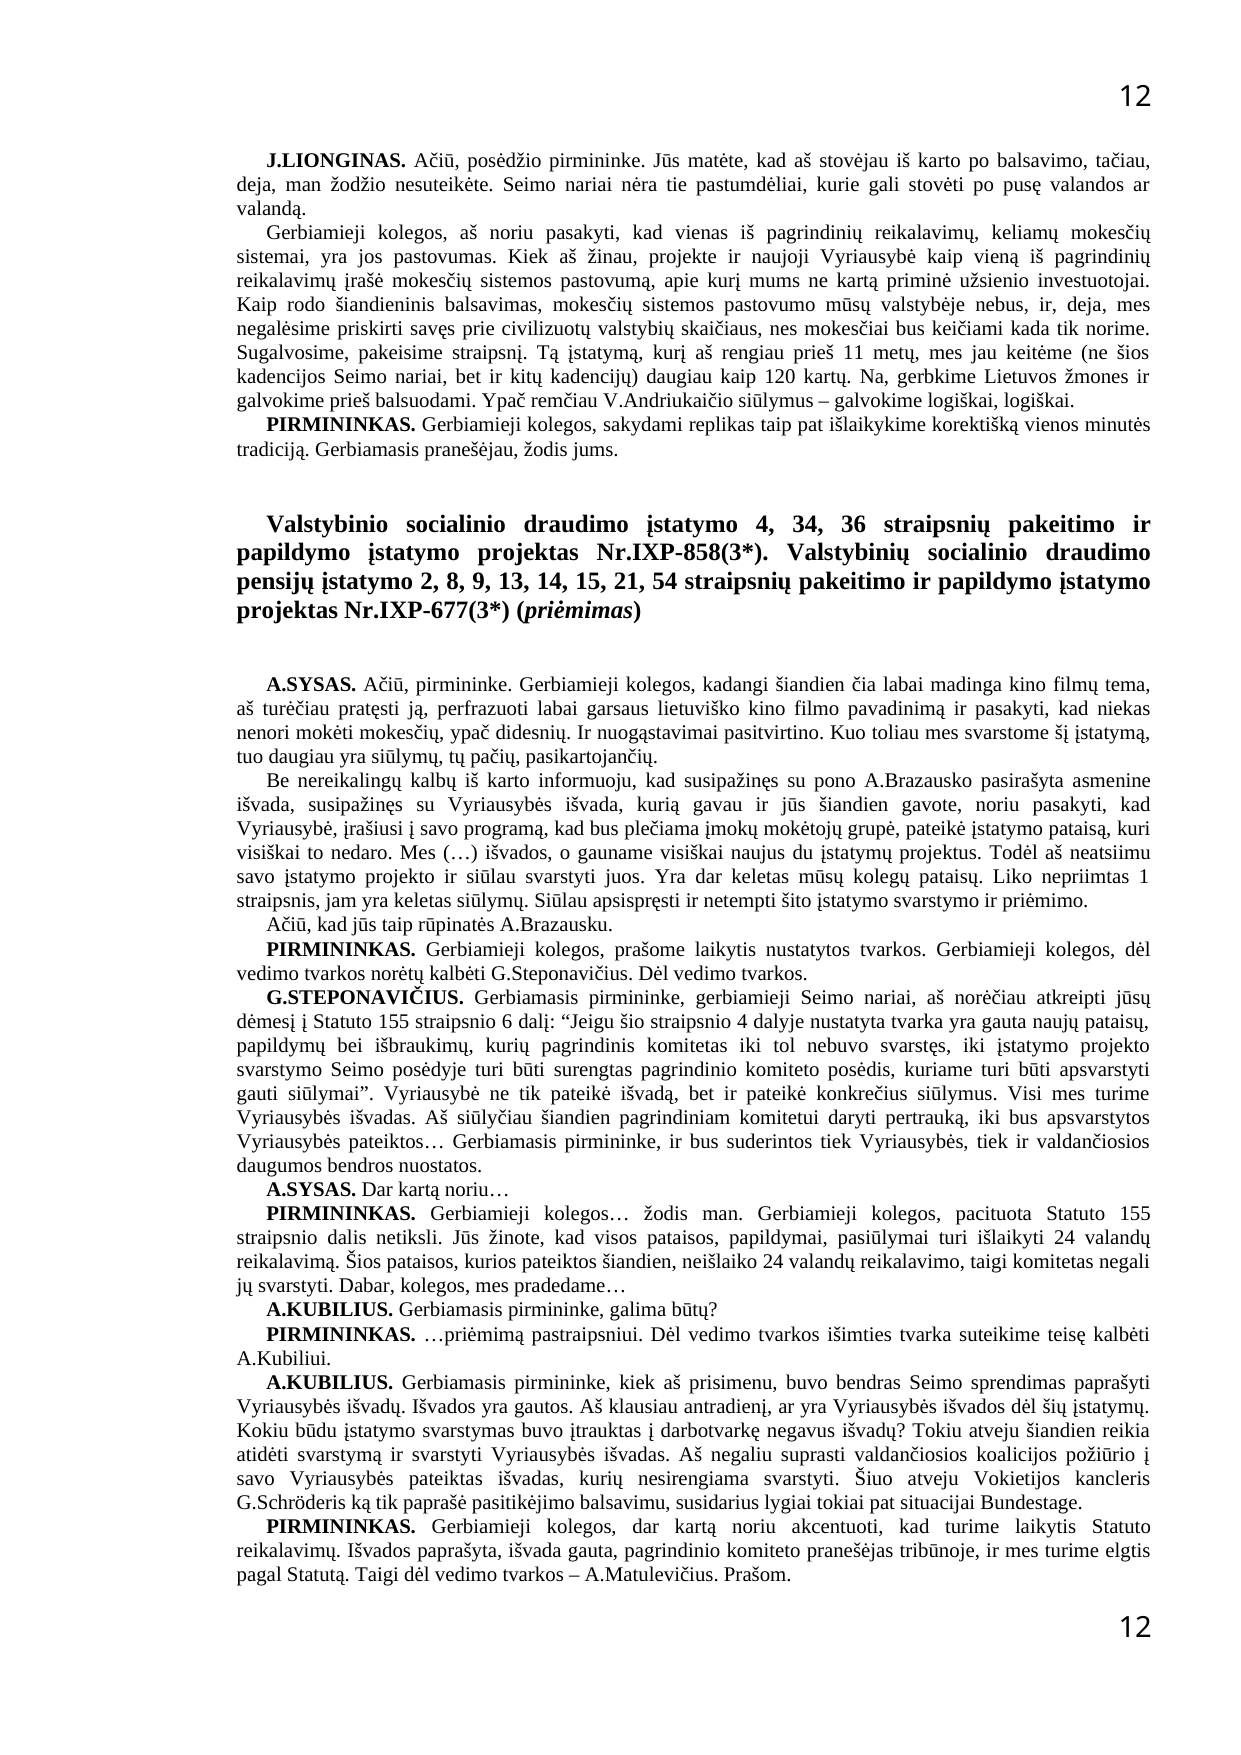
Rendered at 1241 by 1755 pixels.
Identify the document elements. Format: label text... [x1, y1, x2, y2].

text A.KUBILIUS. Gerbiamasis pirmininke, kiek aš prisimenu, buvo bendras Seimo sprendimas paprašyti Vyriausybės išvadų. Išvados yra gautos. Aš klausiau antradienį, ar yra Vyriausybės išvados dėl šių įstatymų. Kokiu būdu įstatymo svarstymas buvo įtrauktas į darbotvarkę negavus išvadų? Tokiu atveju šiandien reikia atidėti svarstymą ir svarstyti Vyriausybės išvadas. Aš negaliu suprasti valdančiosios koalicijos požiūrio į savo Vyriausybės pateiktas išvadas, kurių nesirengiama svarstyti. Šiuo atveju Vokietijos kancleris G.Schröderis ką tik paprašė pasitikėjimo balsavimu, susidarius lygiai tokiai pat situacijai Bundestage. [236, 1369, 1152, 1514]
text PIRMININKAS. Gerbiamieji kolegos, sakydami replikas taip pat išlaikykime korektišką vienos minutės tradiciją. Gerbiamasis pranešėjau, žodis jums. [236, 412, 1152, 461]
text PIRMININKAS. Gerbiamieji kolegos, dar kartą noriu akcentuoti, kad turime laikytis Statuto reikalavimų. Išvados paprašyta, išvada gauta, pagrindinio komiteto pranešėjas tribūnoje, ir mes turime elgtis pagal Statutą. Taigi dėl vedimo tvarkos – A.Matulevičius. Prašom. [236, 1514, 1152, 1586]
text Valstybinio socialinio draudimo įstatymo 4, 34, 36 straipsnių pakeitimo ir papildymo įstatymo projektas Nr.IXP-858(3*). Valstybinių socialinio draudimo pensijų įstatymo 2, 8, 9, 13, 14, 15, 21, 54 straipsnių pakeitimo ir papildymo įstatymo projektas Nr.IXP-677(3*) (priėmimas) [236, 509, 1152, 624]
text A.SYSAS. Dar kartą noriu… [236, 1177, 1152, 1201]
text PIRMININKAS. Gerbiamieji kolegos, prašome laikytis nustatytos tvarkos. Gerbiamieji kolegos, dėl vedimo tvarkos norėtų kalbėti G.Steponavičius. Dėl vedimo tvarkos. [236, 936, 1152, 984]
text PIRMININKAS. Gerbiamieji kolegos… žodis man. Gerbiamieji kolegos, pacituota Statuto 155 straipsnio dalis netiksli. Jūs žinote, kad visos pataisos, papildymai, pasiūlymai turi išlaikyti 24 valandų reikalavimą. Šios pataisos, kurios pateiktos šiandien, neišlaiko 24 valandų reikalavimo, taigi komitetas negali jų svarstyti. Dabar, kolegos, mes pradedame… [236, 1201, 1152, 1297]
text J.LIONGINAS. Ačiū, posėdžio pirmininke. Jūs matėte, kad aš stovėjau iš karto po balsavimo, tačiau, deja, man žodžio nesuteikėte. Seimo nariai nėra tie pastumdėliai, kurie gali stovėti po pusę valandos ar valandą. [236, 148, 1152, 220]
text G.STEPONAVIČIUS. Gerbiamasis pirmininke, gerbiamieji Seimo nariai, aš norėčiau atkreipti jūsų dėmesį į Statuto 155 straipsnio 6 dalį: “Jeigu šio straipsnio 4 dalyje nustatyta tvarka yra gauta naujų pataisų, papildymų bei išbraukimų, kurių pagrindinis komitetas iki tol nebuvo svarstęs, iki įstatymo projekto svarstymo Seimo posėdyje turi būti surengtas pagrindinio komiteto posėdis, kuriame turi būti apsvarstyti gauti siūlymai”. Vyriausybė ne tik pateikė išvadą, bet ir pateikė konkrečius siūlymus. Visi mes turime Vyriausybės išvadas. Aš siūlyčiau šiandien pagrindiniam komitetui daryti pertrauką, iki bus apsvarstytos Vyriausybės pateiktos… Gerbiamasis pirmininke, ir bus suderintos tiek Vyriausybės, tiek ir valdančiosios daugumos bendros nuostatos. [236, 984, 1152, 1177]
text PIRMININKAS. …priėmimą pastraipsniui. Dėl vedimo tvarkos išimties tvarka suteikime teisę kalbėti A.Kubiliui. [236, 1321, 1152, 1369]
text A.SYSAS. Ačiū, pirmininke. Gerbiamieji kolegos, kadangi šiandien čia labai madinga kino filmų tema, aš turėčiau pratęsti ją, perfrazuoti labai garsaus lietuviško kino filmo pavadinimą ir pasakyti, kad niekas nenori mokėti mokesčių, ypač didesnių. Ir nuogąstavimai pasitvirtino. Kuo toliau mes svarstome šį įstatymą, tuo daugiau yra siūlymų, tų pačių, pasikartojančių. [236, 672, 1152, 768]
text Ačiū, kad jūs taip rūpinatės A.Brazausku. [236, 912, 1152, 936]
text Gerbiamieji kolegos, aš noriu pasakyti, kad vienas iš pagrindinių reikalavimų, keliamų mokesčių sistemai, yra jos pastovumas. Kiek aš žinau, projekte ir naujoji Vyriausybė kaip vieną iš pagrindinių reikalavimų įrašė mokesčių sistemos pastovumą, apie kurį mums ne kartą priminė užsienio investuotojai. Kaip rodo šiandieninis balsavimas, mokesčių sistemos pastovumo mūsų valstybėje nebus, ir, deja, mes negalėsime priskirti savęs prie civilizuotų valstybių skaičiaus, nes mokesčiai bus keičiami kada tik norime. Sugalvosime, pakeisime straipsnį. Tą įstatymą, kurį aš rengiau prieš 11 metų, mes jau keitėme (ne šios kadencijos Seimo nariai, bet ir kitų kadencijų) daugiau kaip 120 kartų. Na, gerbkime Lietuvos žmones ir galvokime prieš balsuodami. Ypač remčiau V.Andriukaičio siūlymus – galvokime logiškai, logiškai. [236, 220, 1152, 412]
text Be nereikalingų kalbų iš karto informuoju, kad susipažinęs su pono A.Brazausko pasirašyta asmenine išvada, susipažinęs su Vyriausybės išvada, kurią gavau ir jūs šiandien gavote, noriu pasakyti, kad Vyriausybė, įrašiusi į savo programą, kad bus plečiama įmokų mokėtojų grupė, pateikė įstatymo pataisą, kuri visiškai to nedaro. Mes (…) išvados, o gauname visiškai naujus du įstatymų projektus. Todėl aš neatsiimu savo įstatymo projekto ir siūlau svarstyti juos. Yra dar keletas mūsų kolegų pataisų. Liko nepriimtas 1 straipsnis, jam yra keletas siūlymų. Siūlau apsispręsti ir netempti šito įstatymo svarstymo ir priėmimo. [236, 768, 1152, 912]
text A.KUBILIUS. Gerbiamasis pirmininke, galima būtų? [236, 1297, 1152, 1321]
